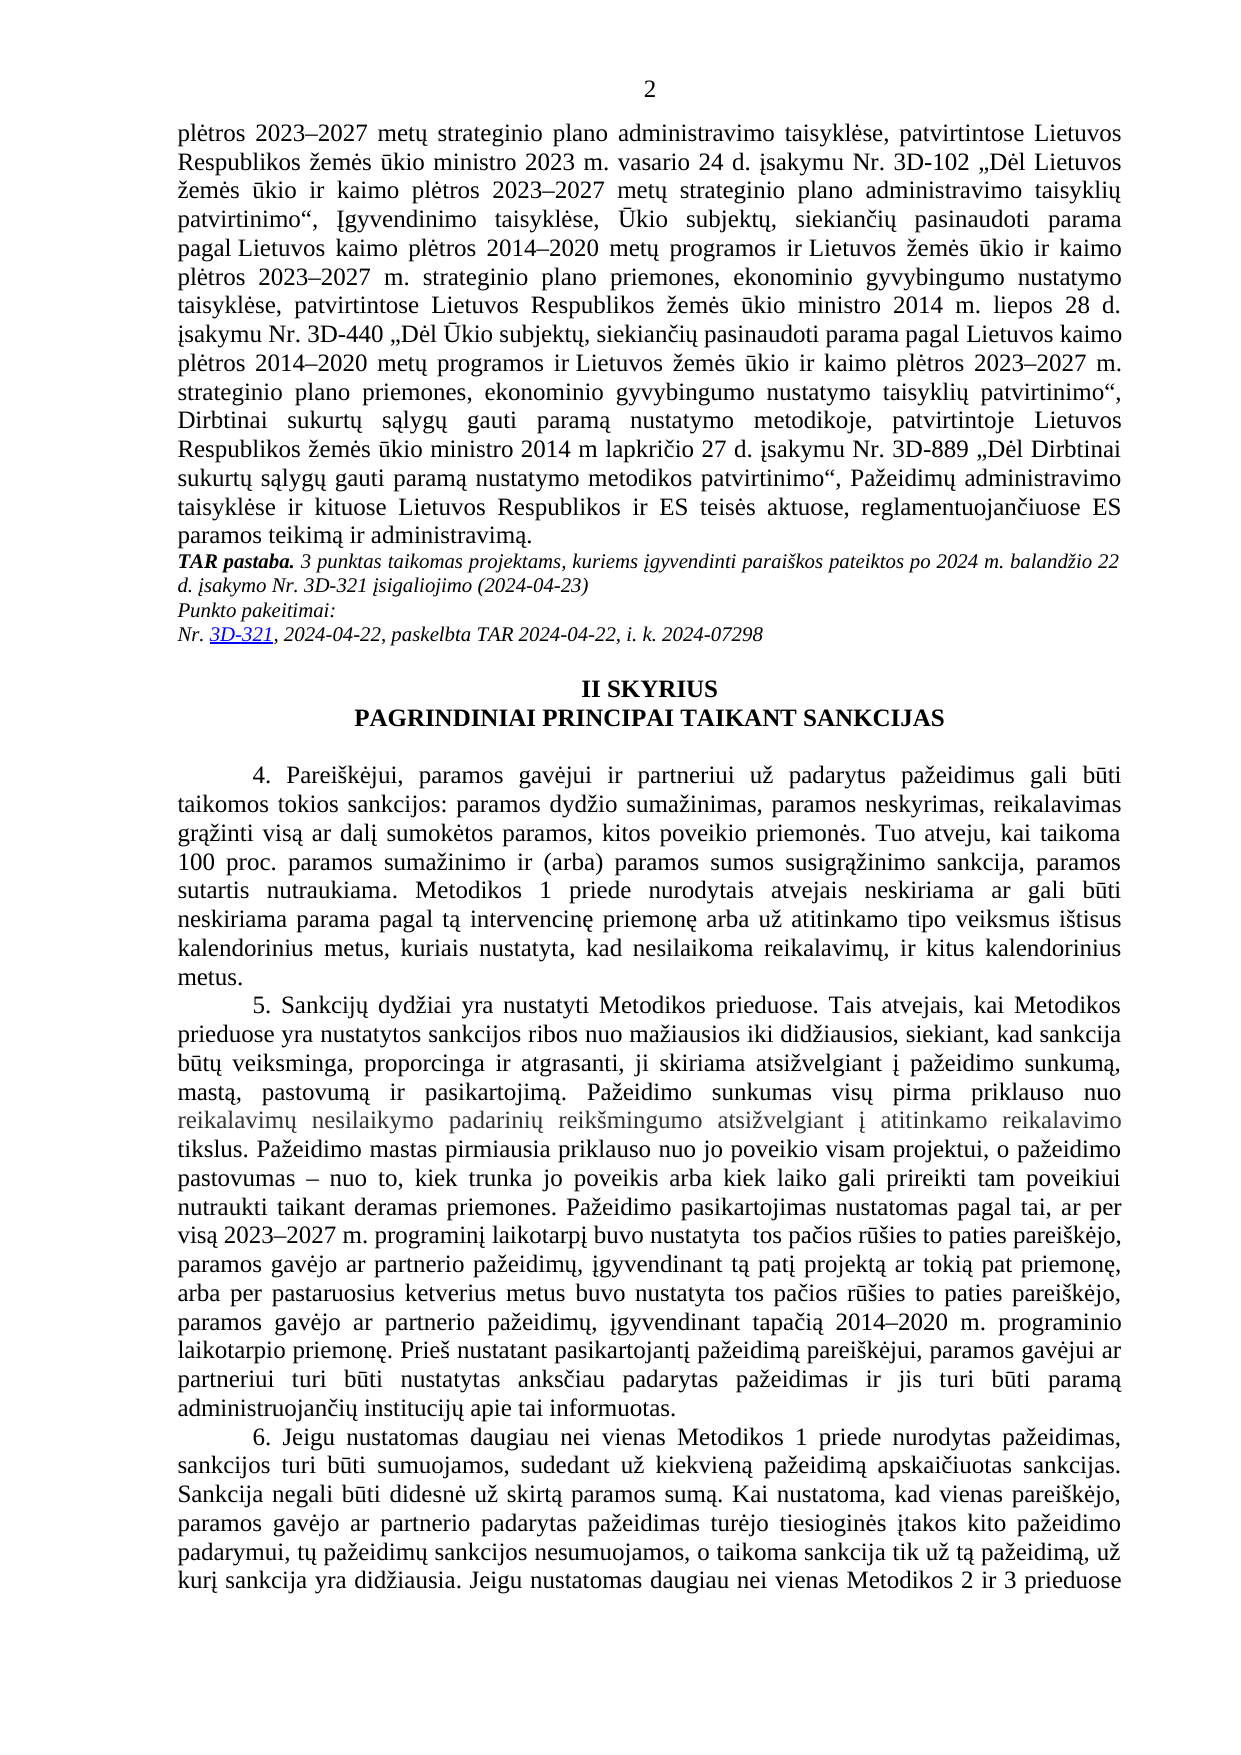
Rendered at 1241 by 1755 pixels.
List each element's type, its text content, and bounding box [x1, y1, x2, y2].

text 6. Jeigu nustatomas daugiau nei vienas Metodikos 1 priede nurodytas pažeidimas, sankcijos turi būti sumuojamos, sudedant už kiekvieną pažeidimą apskaičiuotas sankcijas. Sankcija negali būti didesnė už skirtą paramos sumą. Kai nustatoma, kad vienas pareiškėjo, paramos gavėjo ar partnerio padarytas pažeidimas turėjo tiesioginės įtakos kito pažeidimo padarymui, tų pažeidimų sankcijos nesumuojamos, o taikoma sankcija tik už tą pažeidimą, už kurį sankcija yra didžiausia. Jeigu nustatomas daugiau nei vienas Metodikos 2 ir 3 prieduose [177, 1422, 1122, 1594]
text Punkto pakeitimai: [177, 597, 1122, 622]
text Nr. 3D-321, 2024-04-22, paskelbta TAR 2024-04-22, i. k. 2024-07298 [177, 622, 1122, 646]
text II SKYRIUS [177, 674, 1122, 703]
text PAGRINDINIAI PRINCIPAI TAIKANT SANKCIJAS [177, 703, 1122, 732]
text TAR pastaba. 3 punktas taikomas projektams, kuriems įgyvendinti paraiškos pateiktos po 2024 m. balandžio 22 d. įsakymo Nr. 3D-321 įsigaliojimo (2024-04-23) [177, 549, 1122, 597]
text 5. Sankcijų dydžiai yra nustatyti Metodikos prieduose. Tais atvejais, kai Metodikos prieduose yra nustatytos sankcijos ribos nuo mažiausios iki didžiausios, siekiant, kad sankcija būtų veiksminga, proporcinga ir atgrasanti, ji skiriama atsižvelgiant į pažeidimo sunkumą, mastą, pastovumą ir pasikartojimą. Pažeidimo sunkumas visų pirma priklauso nuo reikalavimų nesilaikymo padarinių reikšmingumo atsižvelgiant į atitinkamo reikalavimo tikslus. Pažeidimo mastas pirmiausia priklauso nuo jo poveikio visam projektui, o pažeidimo pastovumas – nuo to, kiek trunka jo poveikis arba kiek laiko gali prireikti tam poveikiui nutraukti taikant deramas priemones. Pažeidimo pasikartojimas nustatomas pagal tai, ar per visą 2023–2027 m. programinį laikotarpį buvo nustatyta tos pačios rūšies to paties pareiškėjo, paramos gavėjo ar partnerio pažeidimų, įgyvendinant tą patį projektą ar tokią pat priemonę, arba per pastaruosius ketverius metus buvo nustatyta tos pačios rūšies to paties pareiškėjo, paramos gavėjo ar partnerio pažeidimų, įgyvendinant tapačią 2014–2020 m. programinio laikotarpio priemonę. Prieš nustatant pasikartojantį pažeidimą pareiškėjui, paramos gavėjui ar partneriui turi būti nustatytas anksčiau padarytas pažeidimas ir jis turi būti paramą administruojančių institucijų apie tai informuotas. [177, 991, 1122, 1422]
text 4. Pareiškėjui, paramos gavėjui ir partneriui už padarytus pažeidimus gali būti taikomos tokios sankcijos: paramos dydžio sumažinimas, paramos neskyrimas, reikalavimas grąžinti visą ar dalį sumokėtos paramos, kitos poveikio priemonės. Tuo atveju, kai taikoma 100 proc. paramos sumažinimo ir (arba) paramos sumos susigrąžinimo sankcija, paramos sutartis nutraukiama. Metodikos 1 priede nurodytais atvejais neskiriama ar gali būti neskiriama parama pagal tą intervencinę priemonę arba už atitinkamo tipo veiksmus ištisus kalendorinius metus, kuriais nustatyta, kad nesilaikoma reikalavimų, ir kitus kalendorinius metus. [177, 761, 1122, 991]
text plėtros 2023–2027 metų strateginio plano administravimo taisyklėse, patvirtintose Lietuvos Respublikos žemės ūkio ministro 2023 m. vasario 24 d. įsakymu Nr. 3D-102 „Dėl Lietuvos žemės ūkio ir kaimo plėtros 2023–2027 metų strateginio plano administravimo taisyklių patvirtinimo“, Įgyvendinimo taisyklėse, Ūkio subjektų, siekiančių pasinaudoti parama pagal Lietuvos kaimo plėtros 2014–2020 metų programos ir Lietuvos žemės ūkio ir kaimo plėtros 2023–2027 m. strateginio plano priemones, ekonominio gyvybingumo nustatymo taisyklėse, patvirtintose Lietuvos Respublikos žemės ūkio ministro 2014 m. liepos 28 d. įsakymu Nr. 3D-440 „Dėl Ūkio subjektų, siekiančių pasinaudoti parama pagal Lietuvos kaimo plėtros 2014–2020 metų programos ir Lietuvos žemės ūkio ir kaimo plėtros 2023–2027 m. strateginio plano priemones, ekonominio gyvybingumo nustatymo taisyklių patvirtinimo“, Dirbtinai sukurtų sąlygų gauti paramą nustatymo metodikoje, patvirtintoje Lietuvos Respublikos žemės ūkio ministro 2014 m lapkričio 27 d. įsakymu Nr. 3D-889 „Dėl Dirbtinai sukurtų sąlygų gauti paramą nustatymo metodikos patvirtinimo“, Pažeidimų administravimo taisyklėse ir kituose Lietuvos Respublikos ir ES teisės aktuose, reglamentuojančiuose ES paramos teikimą ir administravimą. [177, 118, 1122, 549]
